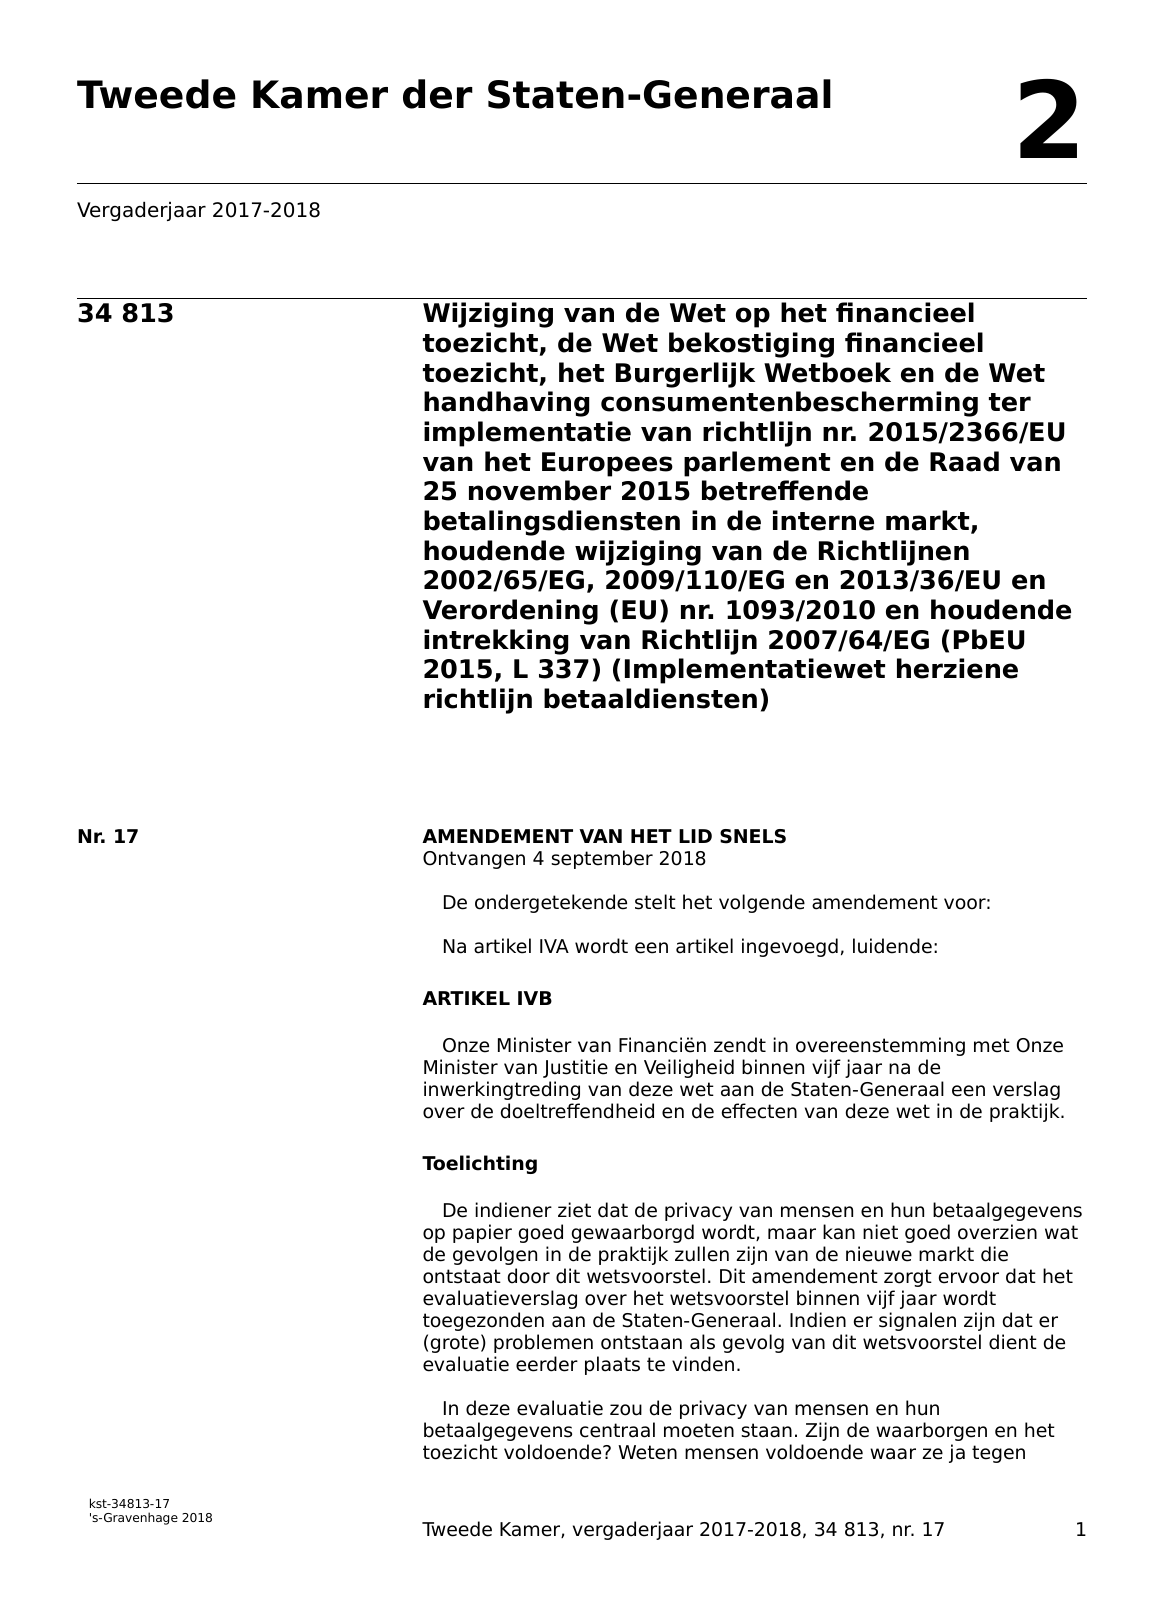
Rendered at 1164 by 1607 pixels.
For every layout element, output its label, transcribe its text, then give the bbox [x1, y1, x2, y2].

text Onze Minister van Financiën zendt in overeenstemming met Onze Minister van Justitie en Veiligheid binnen vijf jaar na de inwerkingtreding van deze wet aan de Staten-Generaal een verslag over de doeltreffendheid en de effecten van deze wet in de praktijk. [422, 1035, 1087, 1123]
text De indiener ziet dat de privacy van mensen en hun betaalgegevens op papier goed gewaarborgd wordt, maar kan niet goed overzien wat de gevolgen in de praktijk zullen zijn van de nieuwe markt die ontstaat door dit wetsvoorstel. Dit amendement zorgt ervoor dat het evaluatieverslag over het wetsvoorstel binnen vijf jaar wordt toegezonden aan de Staten-Generaal. Indien er signalen zijn dat er (grote) problemen ontstaan als gevolg van dit wetsvoorstel dient de evaluatie eerder plaats te vinden. [422, 1200, 1087, 1376]
subtitle ARTIKEL IVB [422, 988, 1087, 1010]
text Na artikel IVA wordt een artikel ingevoegd, luidende: [422, 936, 1087, 958]
table_header 2 [886, 59, 1087, 183]
text 's-Gravenhage 2018 [88, 1511, 323, 1525]
table_header Tweede Kamer der Staten-Generaal [77, 59, 886, 183]
subtitle Toelichting [422, 1153, 1087, 1175]
text Ontvangen 4 september 2018 [422, 848, 1087, 869]
subtitle Nr. 17 AMENDEMENT VAN HET LID SNELS [77, 826, 1087, 848]
text De ondergetekende stelt het volgende amendement voor: [422, 892, 1087, 914]
text In deze evaluatie zou de privacy van mensen en hun betaalgegevens centraal moeten staan. Zijn de waarborgen en het toezicht voldoende? Weten mensen voldoende waar ze ja tegen [422, 1398, 1087, 1464]
table_cell Vergaderjaar 2017-2018 [77, 184, 1087, 298]
text kst-34813-17 [88, 1497, 323, 1511]
subtitle 34 813 Wijziging van de Wet op het financieel toezicht, de Wet bekostiging financieel toezicht, het Burgerlijk Wetboek en de Wet handhaving consumentenbescherming ter implementatie van richtlijn nr. 2015/2366/EU van het Europees parlement en de Raad van 25 november 2015 betreffende betalingsdiensten in de interne markt, houdende wijziging van de Richtlijnen 2002/65/EG, 2009/110/EG en 2013/36/EU en Verordening (EU) nr. 1093/2010 en houdende intrekking van Richtlijn 2007/64/EG (PbEU 2015, L 337) (Implementatiewet herziene richtlijn betaaldiensten) [77, 299, 1087, 714]
